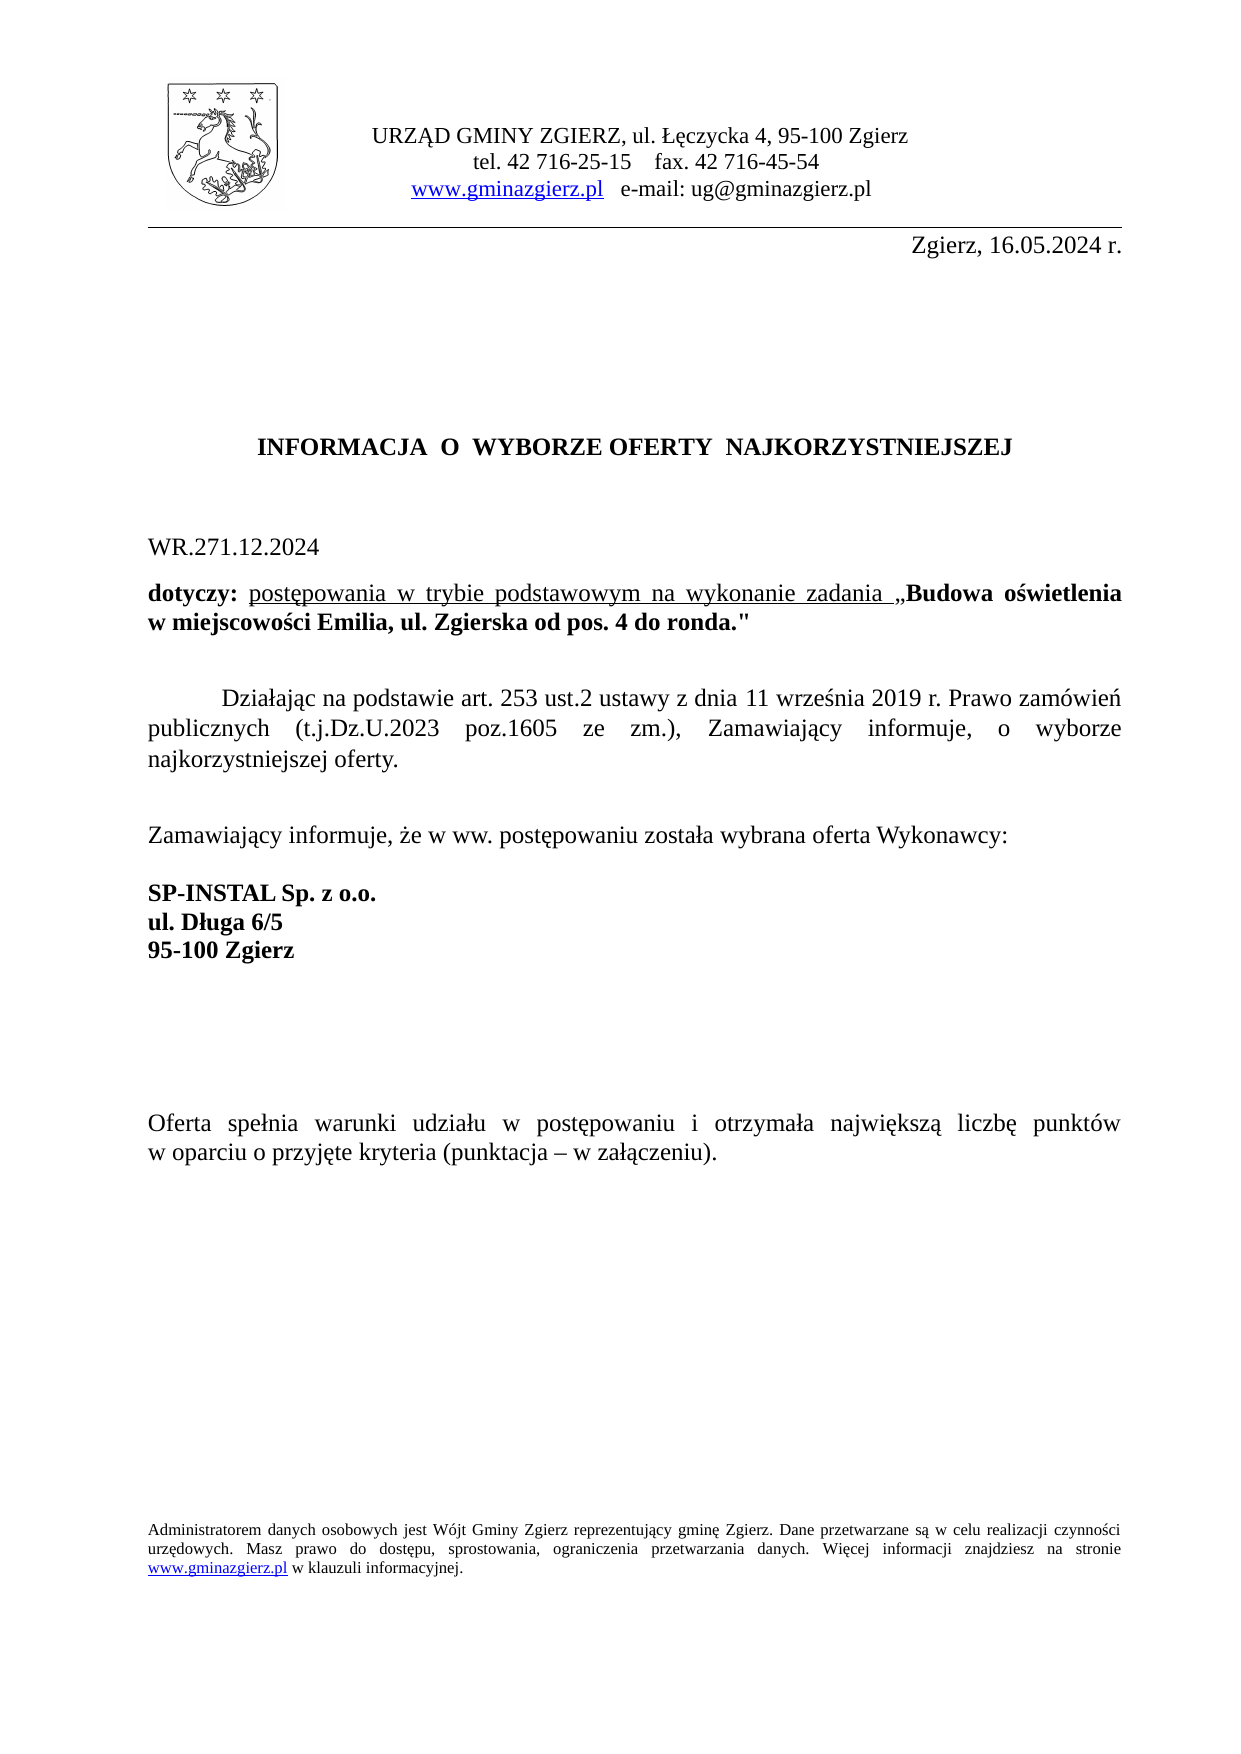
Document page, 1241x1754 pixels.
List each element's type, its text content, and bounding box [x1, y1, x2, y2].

picture [165, 77, 285, 211]
text Zamawiający informuje, że w ww. postępowaniu została wybrana oferta Wykonawcy: [148, 820, 1122, 849]
text 95-100 Zgierz [148, 935, 1122, 964]
text WR.271.12.2024 [148, 532, 1122, 561]
text Oferta spełnia warunki udziału w postępowaniu i otrzymała największą liczbę punktów w oparciu o przyjęte kryteria (punktacja – w załączeniu). [148, 1108, 1122, 1165]
text Zgierz, 16.05.2024 r. [148, 228, 1122, 259]
text INFORMACJA O WYBORZE OFERTY NAJKORZYSTNIEJSZEJ [148, 432, 1122, 460]
text dotyczy: postępowania w trybie podstawowym na wykonanie zadania „Budowa oświetlenia w miejscowości Emilia, ul. Zgierska od pos. 4 do ronda." [148, 578, 1122, 635]
text Działając na podstawie art. 253 ust.2 ustawy z dnia 11 września 2019 r. Prawo zamówień publicznych (t.j.Dz.U.2023 poz.1605 ze zm.), Zamawiający informuje, o wyborze najkorzystniejszej oferty. [148, 683, 1122, 773]
text Administratorem danych osobowych jest Wójt Gminy Zgierz reprezentujący gminę Zgierz. Dane przetwarzane są w celu realizacji czynności urzędowych. Masz prawo do dostępu, sprostowania, ograniczenia przetwarzania danych. Więcej informacji znajdziesz na stronie www.gminazgierz.pl w klauzuli informacyjnej. [148, 1520, 1122, 1577]
text SP-INSTAL Sp. z o.o. ul. Długa 6/5 [148, 878, 1122, 935]
